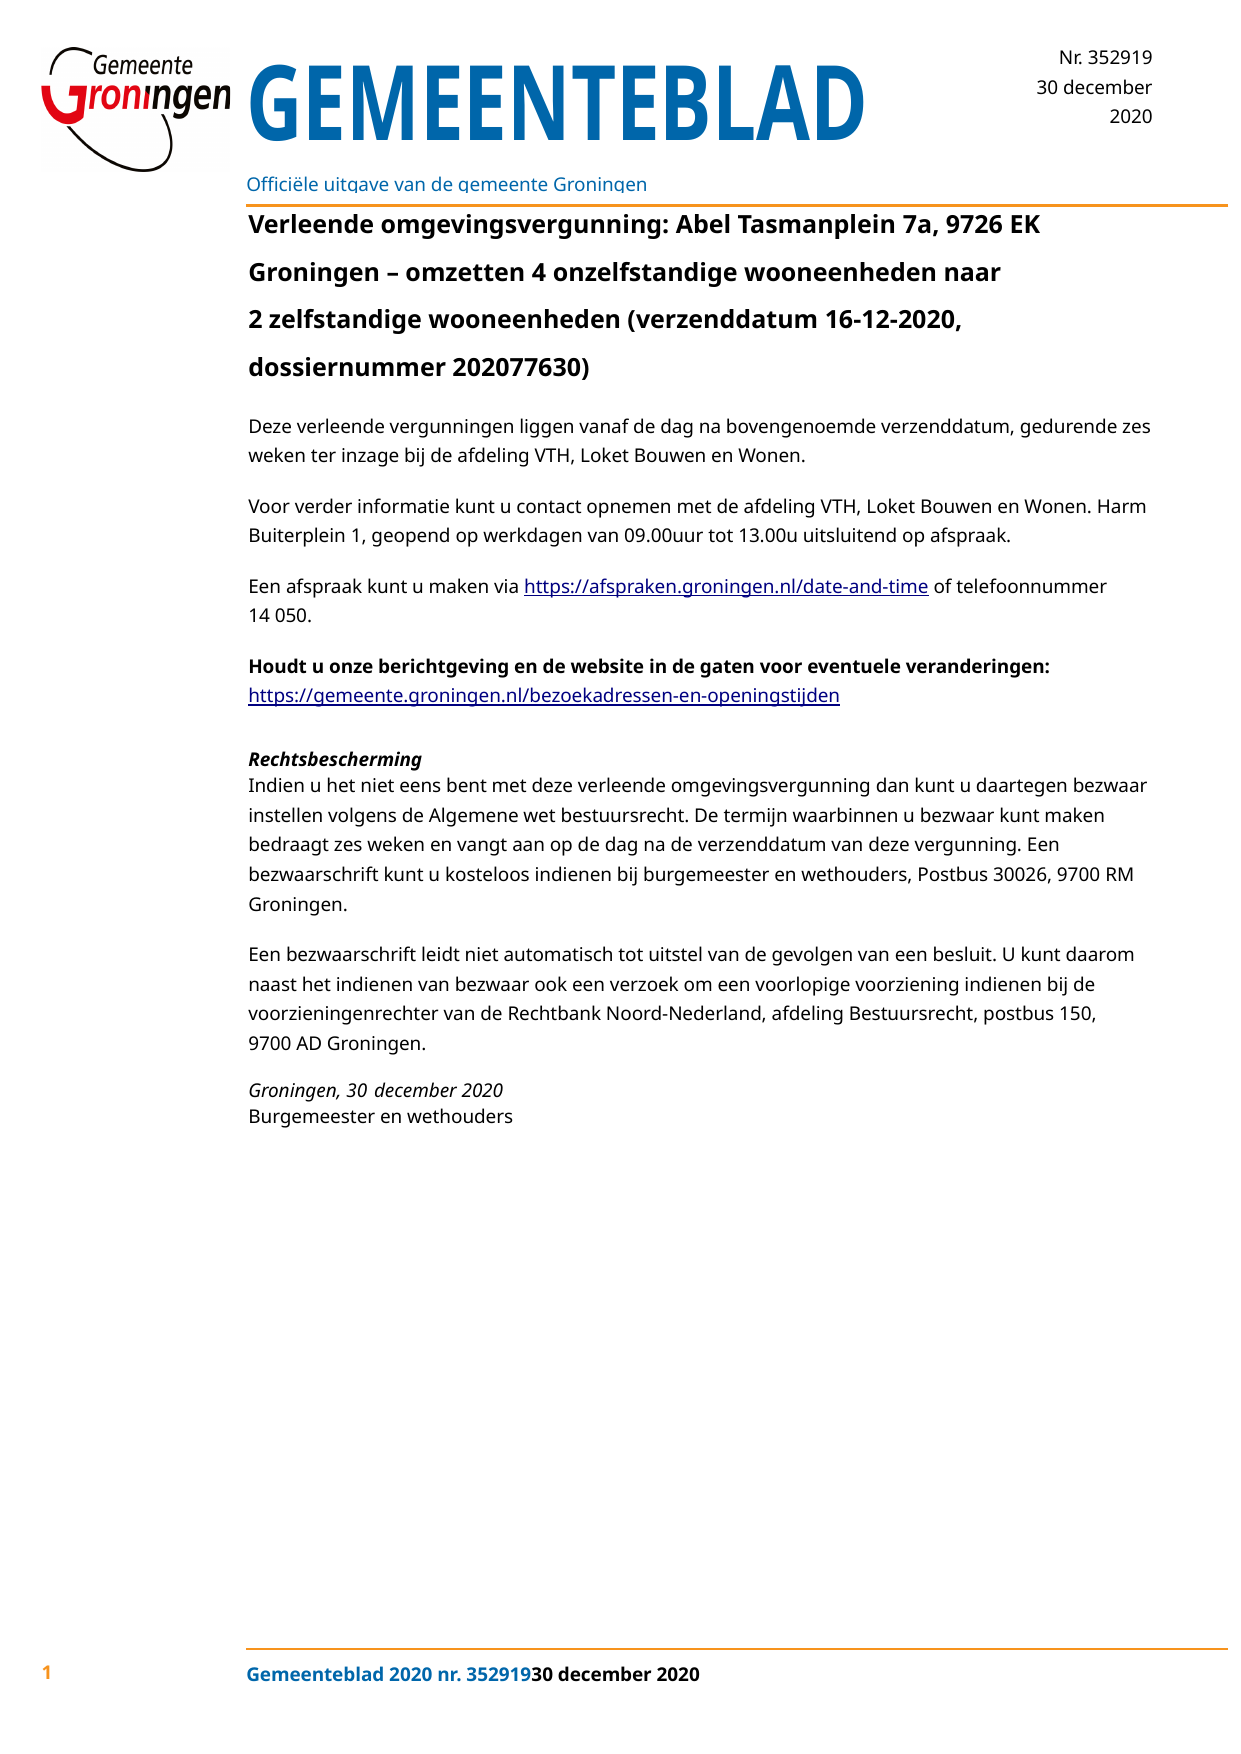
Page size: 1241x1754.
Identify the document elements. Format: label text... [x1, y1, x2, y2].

text Rechtsbescherming [248, 747, 1152, 772]
text Houdt u onze berichtgeving en de website in de gaten voor eventuele veranderingen: https://gemeente.groningen.nl/bezoekadressen-en-openingstijden [248, 653, 1152, 708]
text Burgemeester en wethouders [248, 1103, 1152, 1129]
text Verleende omgevingsvergunning: Abel Tasmanplein 7a, 9726 EK Groningen – omzetten 4 onzelfstandige wooneenheden naar 2 zelfstandige wooneenheden (verzenddatum 16-12-2020, dossiernummer 202077630) [248, 207, 1152, 384]
text Een bezwaarschrift leidt niet automatisch tot uitstel van de gevolgen van een besluit. U kunt daarom naast het indienen van bezwaar ook een verzoek om een voorlopige voorziening indienen bij de voorzieningenrechter van de Rechtbank Noord-Nederland, afdeling Bestuursrecht, postbus 150, 9700 AD Groningen. [248, 941, 1152, 1056]
text Indien u het niet eens bent met deze verleende omgevingsvergunning dan kunt u daartegen bezwaar instellen volgens de Algemene wet bestuursrecht. De termijn waarbinnen u bezwaar kunt maken bedraagt zes weken en vangt aan op de dag na de verzenddatum van deze vergunning. Een bezwaarschrift kunt u kosteloos indienen bij burgemeester en wethouders, Postbus 30026, 9700 RM Groningen. [248, 772, 1152, 916]
picture [41, 47, 231, 172]
text Een afspraak kunt u maken via https://afspraken.groningen.nl/date-and-time of telefoonnummer 14 050. [248, 573, 1152, 628]
text Deze verleende vergunningen liggen vanaf de dag na bovengenoemde verzenddatum, gedurende zes weken ter inzage bij de afdeling VTH, Loket Bouwen en Wonen. [248, 413, 1152, 468]
text Voor verder informatie kunt u contact opnemen met de afdeling VTH, Loket Bouwen en Wonen. Harm Buiterplein 1, geopend op werkdagen van 09.00uur tot 13.00u uitsluitend op afspraak. [248, 493, 1152, 548]
text Groningen, 30 december 2020 [248, 1078, 1152, 1103]
